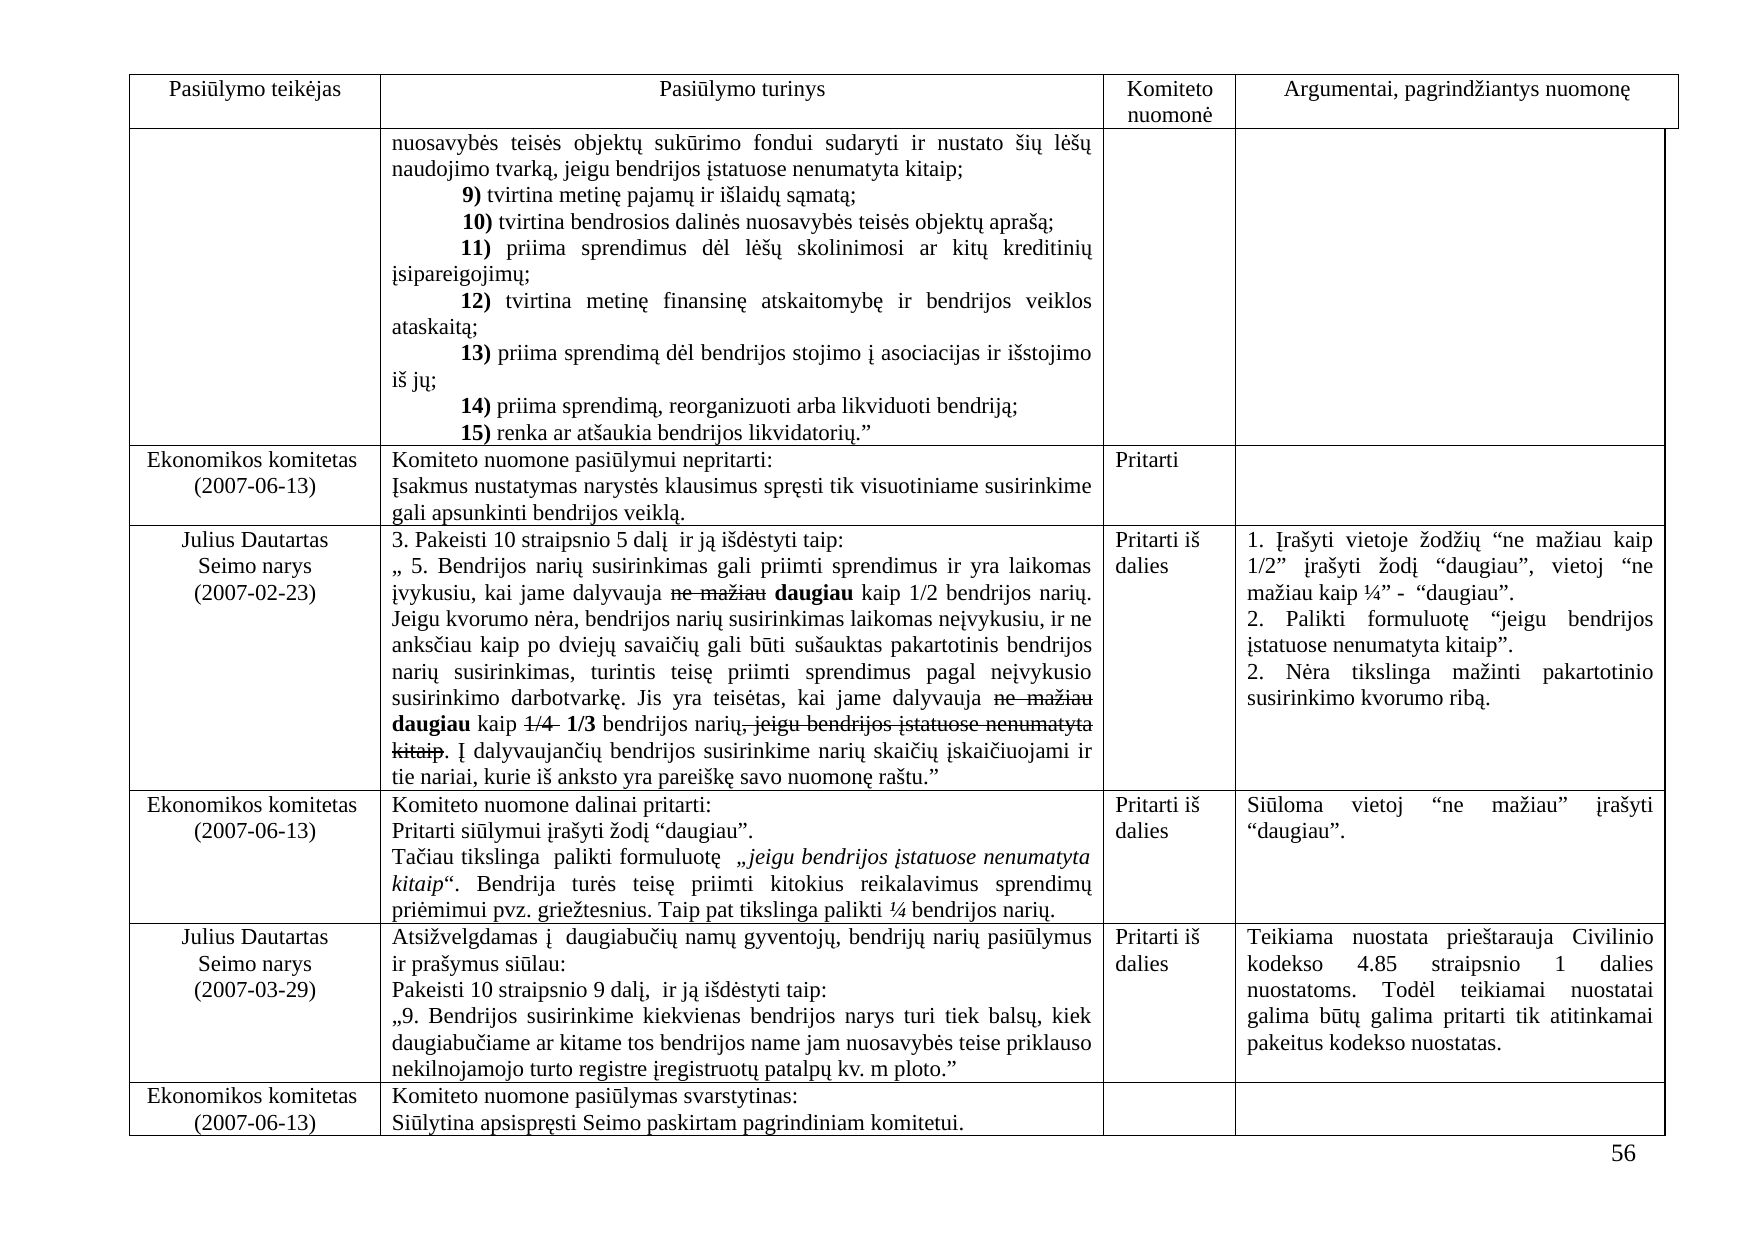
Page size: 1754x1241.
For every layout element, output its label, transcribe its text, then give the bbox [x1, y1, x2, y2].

table_header Pasiūlymo teikėjas [130, 75, 380, 128]
table_cell nuosavybės teisės objektų sukūrimo fondui sudaryti ir nustato šių lėšų naudojimo tvarką, jeigu bendrijos įstatuose nenumatyta kitaip; 9) tvirtina metinę pajamų ir išlaidų sąmatą; 10) tvirtina bendrosios dalinės nuosavybės teisės objektų aprašą; 11) priima sprendimus dėl lėšų skolinimosi ar kitų kreditinių įsipareigojimų; 12) tvirtina metinę finansinę atskaitomybę ir bendrijos veiklos ataskaitą; 13) priima sprendimą dėl bendrijos stojimo į asociacijas ir išstojimo iš jų; 14) priima sprendimą, reorganizuoti arba likviduoti bendriją; 15) renka ar atšaukia bendrijos likvidatorių.” [381, 129, 1103, 445]
table_cell Pritarti [1104, 446, 1235, 525]
table_cell [130, 129, 380, 445]
table_cell Komiteto nuomone dalinai pritarti: Pritarti siūlymui įrašyti žodį “daugiau”. Tačiau tikslinga palikti formuluotę „jeigu bendrijos įstatuose nenumatyta kitaip“. Bendrija turės teisę priimti kitokius reikalavimus sprendimų priėmimui pvz. griežtesnius. Taip pat tikslinga palikti ¼ bendrijos narių. [381, 791, 1103, 922]
table_cell [1236, 446, 1664, 525]
table_cell [1104, 1083, 1235, 1135]
table_cell Ekonomikos komitetas (2007-06-13) [130, 791, 380, 922]
table_cell Ekonomikos komitetas (2007-06-13) [130, 446, 380, 525]
table_cell Siūloma vietoj “ne mažiau” įrašyti “daugiau”. [1236, 791, 1664, 922]
table_header Komiteto nuomonė [1104, 75, 1235, 128]
table_cell [1666, 790, 1678, 922]
table_cell [1236, 1083, 1664, 1135]
table_cell [1104, 129, 1235, 445]
table_header Pasiūlymo turinys [381, 75, 1103, 128]
table_cell 3. Pakeisti 10 straipsnio 5 dalį ir ją išdėstyti taip: „ 5. Bendrijos narių susirinkimas gali priimti sprendimus ir yra laikomas įvykusiu, kai jame dalyvauja ne mažiau daugiau kaip 1/2 bendrijos narių. Jeigu kvorumo nėra, bendrijos narių susirinkimas laikomas neįvykusiu, ir ne anksčiau kaip po dviejų savaičių gali būti sušauktas pakartotinis bendrijos narių susirinkimas, turintis teisę priimti sprendimus pagal neįvykusio susirinkimo darbotvarkę. Jis yra teisėtas, kai jame dalyvauja ne mažiau daugiau kaip 1/4 1/3 bendrijos narių, jeigu bendrijos įstatuose nenumatyta kitaip. Į dalyvaujančių bendrijos susirinkime narių skaičių įskaičiuojami ir tie nariai, kurie iš anksto yra pareiškę savo nuomonę raštu.” [381, 526, 1103, 789]
table_cell Teikiama nuostata prieštarauja Civilinio kodekso 4.85 straipsnio 1 dalies nuostatoms. Todėl teikiamai nuostatai galima būtų galima pritarti tik atitinkamai pakeitus kodekso nuostatas. [1236, 924, 1664, 1082]
table_cell 1. Įrašyti vietoje žodžių “ne mažiau kaip 1/2” įrašyti žodį “daugiau”, vietoj “ne mažiau kaip ¼” - “daugiau”. 2. Palikti formuluotę “jeigu bendrijos įstatuose nenumatyta kitaip”. 2. Nėra tikslinga mažinti pakartotinio susirinkimo kvorumo ribą. [1236, 526, 1664, 789]
table_cell Komiteto nuomone pasiūlymas svarstytinas: Siūlytina apsispręsti Seimo paskirtam pagrindiniam komitetui. [381, 1083, 1103, 1135]
table_cell Atsižvelgdamas į daugiabučių namų gyventojų, bendrijų narių pasiūlymus ir prašymus siūlau: Pakeisti 10 straipsnio 9 dalį, ir ją išdėstyti taip: „9. Bendrijos susirinkime kiekvienas bendrijos narys turi tiek balsų, kiek daugiabučiame ar kitame tos bendrijos name jam nuosavybės teise priklauso nekilnojamojo turto registre įregistruotų patalpų kv. m ploto.” [381, 924, 1103, 1082]
table_cell [1236, 129, 1664, 445]
table_cell Pritarti iš dalies [1104, 924, 1235, 1082]
table_cell Pritarti iš dalies [1104, 526, 1235, 789]
table_cell [1666, 129, 1678, 445]
table_cell [1666, 445, 1678, 525]
table_cell [1666, 525, 1678, 789]
table_cell Pritarti iš dalies [1104, 791, 1235, 922]
table_cell [1666, 923, 1678, 1082]
table_header Argumentai, pagrindžiantys nuomonę [1236, 75, 1678, 128]
table_cell [1666, 1082, 1678, 1135]
table_cell Komiteto nuomone pasiūlymui nepritarti: Įsakmus nustatymas narystės klausimus spręsti tik visuotiniame susirinkime gali apsunkinti bendrijos veiklą. [381, 446, 1103, 525]
table_cell Julius Dautartas Seimo narys (2007-02-23) [130, 526, 380, 789]
table_cell Ekonomikos komitetas (2007-06-13) [130, 1083, 380, 1135]
table_cell Julius Dautartas Seimo narys (2007-03-29) [130, 924, 380, 1082]
